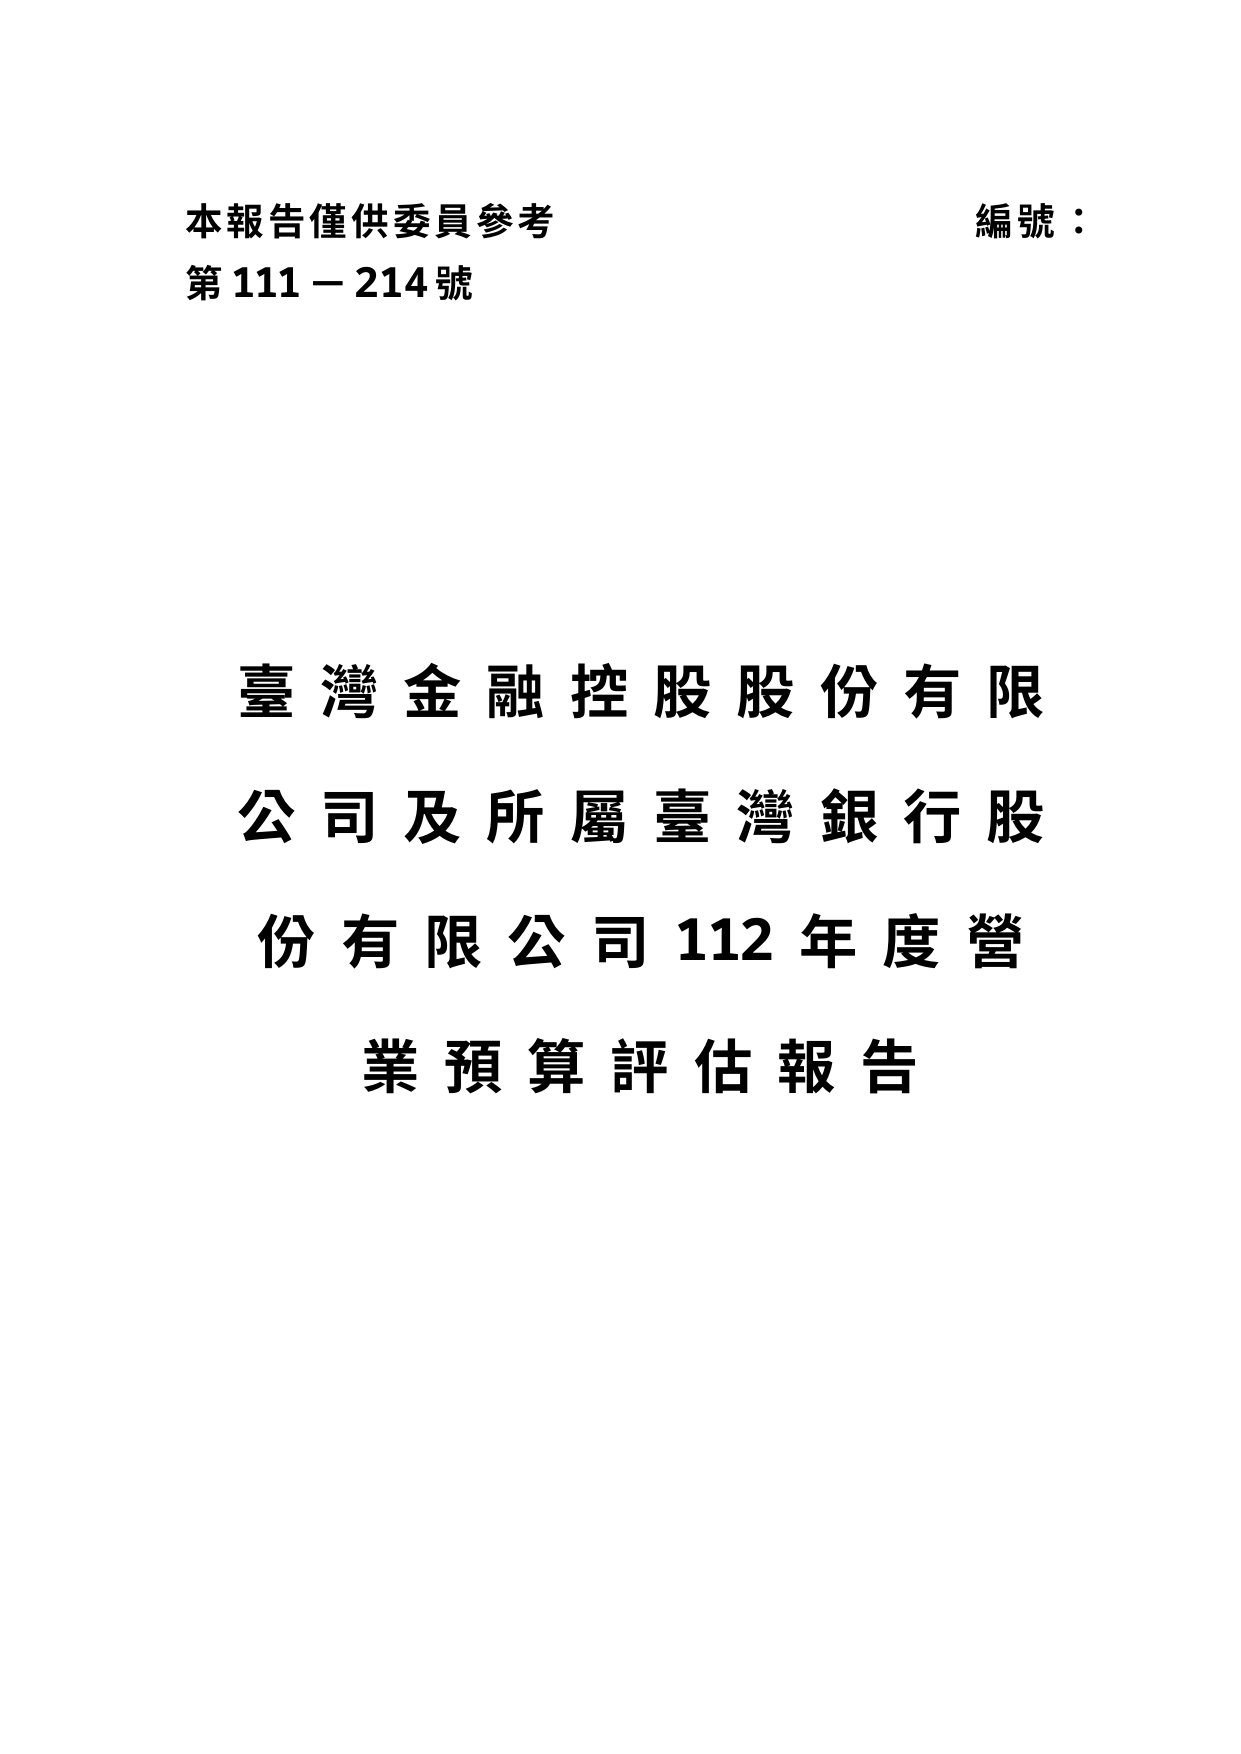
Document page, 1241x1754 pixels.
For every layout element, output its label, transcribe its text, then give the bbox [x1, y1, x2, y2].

text 本報告僅供委員參考 編號：第111－214號 [183, 177, 1058, 302]
text 臺灣金融控股股份有限公司及所屬臺灣銀行股份有限公司112年度營業預算評估報告 [203, 615, 1058, 1115]
